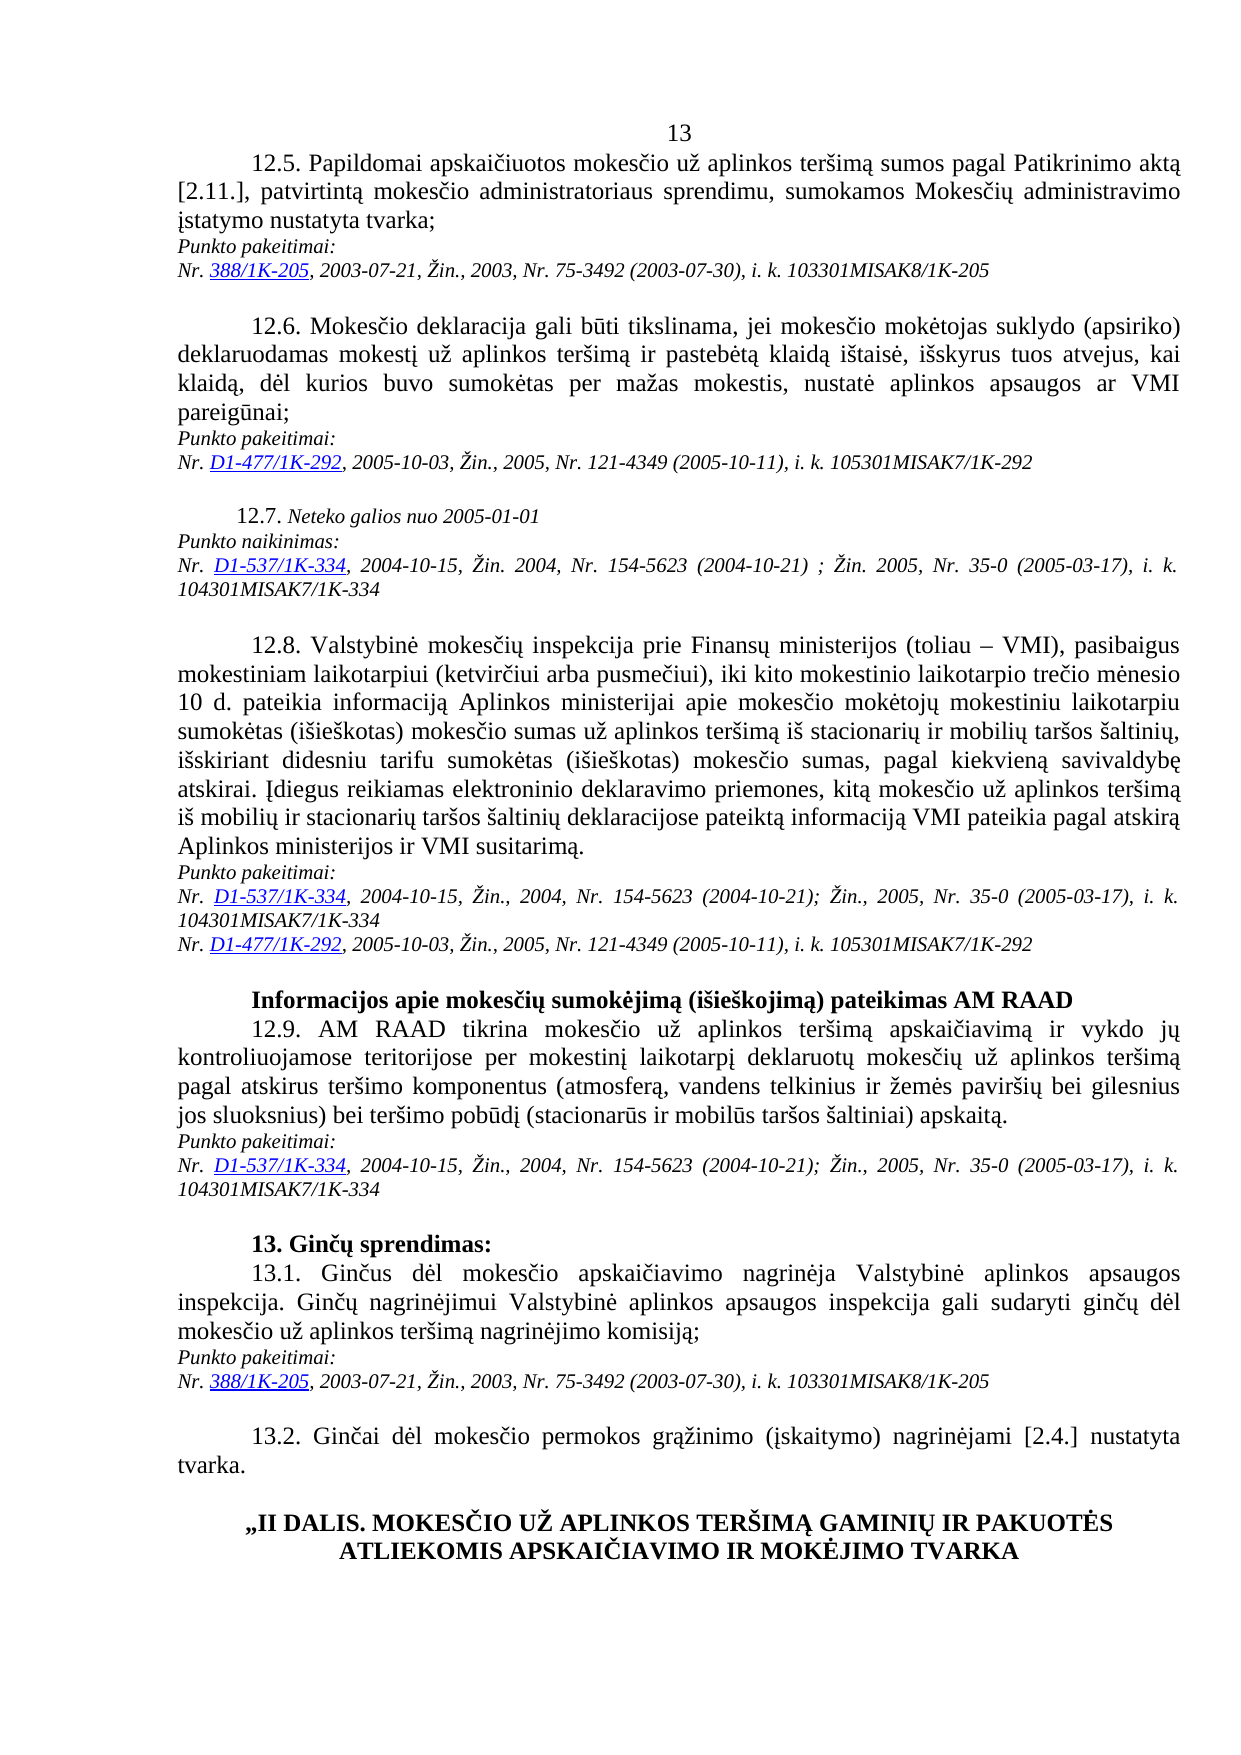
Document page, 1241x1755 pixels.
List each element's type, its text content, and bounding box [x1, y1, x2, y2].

text Nr. D1-537/1K-334, 2004-10-15, Žin., 2004, Nr. 154-5623 (2004-10-21); Žin., 2005, Nr. 35-0 (2005-03-17), i. k. 104301MISAK7/1K-334 [177, 884, 1181, 932]
text 13. Ginčų sprendimas: [177, 1229, 1181, 1258]
text 12.7. Neteko galios nuo 2005-01-01 [177, 503, 1181, 529]
text Informacijos apie mokesčių sumokėjimą (išieškojimą) pateikimas AM RAAD [177, 985, 1181, 1014]
text 12.8. Valstybinė mokesčių inspekcija prie Finansų ministerijos (toliau – VMI), pasibaigus mokestiniam laikotarpiui (ketvirčiui arba pusmečiui), iki kito mokestinio laikotarpio trečio mėnesio 10 d. pateikia informaciją Aplinkos ministerijai apie mokesčio mokėtojų mokestiniu laikotarpiu sumokėtas (išieškotas) mokesčio sumas už aplinkos teršimą iš stacionarių ir mobilių taršos šaltinių, išskiriant didesniu tarifu sumokėtas (išieškotas) mokesčio sumas, pagal kiekvieną savivaldybę atskirai. Įdiegus reikiamas elektroninio deklaravimo priemones, kitą mokesčio už aplinkos teršimą iš mobilių ir stacionarių taršos šaltinių deklaracijose pateiktą informaciją VMI pateikia pagal atskirą Aplinkos ministerijos ir VMI susitarimą. [177, 630, 1181, 860]
text Nr. D1-477/1K-292, 2005-10-03, Žin., 2005, Nr. 121-4349 (2005-10-11), i. k. 105301MISAK7/1K-292 [177, 450, 1181, 474]
text Punkto pakeitimai: [177, 426, 1181, 450]
text 12.6. Mokesčio deklaracija gali būti tikslinama, jei mokesčio mokėtojas suklydo (apsiriko) deklaruodamas mokestį už aplinkos teršimą ir pastebėtą klaidą ištaisė, išskyrus tuos atvejus, kai klaidą, dėl kurios buvo sumokėtas per mažas mokestis, nustatė aplinkos apsaugos ar VMI pareigūnai; [177, 311, 1181, 426]
text „II DALIS. MOKESČIO UŽ APLINKOS TERŠIMĄ GAMINIŲ IR PAKUOTĖS ATLIEKOMIS APSKAIČIAVIMO IR MOKĖJIMO TVARKA [177, 1508, 1181, 1565]
text 13.1. Ginčus dėl mokesčio apskaičiavimo nagrinėja Valstybinė aplinkos apsaugos inspekcija. Ginčų nagrinėjimui Valstybinė aplinkos apsaugos inspekcija gali sudaryti ginčų dėl mokesčio už aplinkos teršimą nagrinėjimo komisiją; [177, 1258, 1181, 1344]
text Nr. D1-537/1K-334, 2004-10-15, Žin., 2004, Nr. 154-5623 (2004-10-21); Žin., 2005, Nr. 35-0 (2005-03-17), i. k. 104301MISAK7/1K-334 [177, 1153, 1181, 1201]
text Nr. D1-537/1K-334, 2004-10-15, Žin. 2004, Nr. 154-5623 (2004-10-21) ; Žin. 2005, Nr. 35-0 (2005-03-17), i. k. 104301MISAK7/1K-334 [177, 553, 1181, 601]
text Nr. 388/1K-205, 2003-07-21, Žin., 2003, Nr. 75-3492 (2003-07-30), i. k. 103301MISAK8/1K-205 [177, 258, 1181, 282]
text Nr. 388/1K-205, 2003-07-21, Žin., 2003, Nr. 75-3492 (2003-07-30), i. k. 103301MISAK8/1K-205 [177, 1369, 1181, 1393]
text 13.2. Ginčai dėl mokesčio permokos grąžinimo (įskaitymo) nagrinėjami [2.4.] nustatyta tvarka. [177, 1421, 1181, 1479]
text Nr. D1-477/1K-292, 2005-10-03, Žin., 2005, Nr. 121-4349 (2005-10-11), i. k. 105301MISAK7/1K-292 [177, 932, 1181, 956]
text 12.5. Papildomai apskaičiuotos mokesčio už aplinkos teršimą sumos pagal Patikrinimo aktą [2.11.], patvirtintą mokesčio administratoriaus sprendimu, sumokamos Mokesčių administravimo įstatymo nustatyta tvarka; [177, 148, 1181, 234]
text 12.9. AM RAAD tikrina mokesčio už aplinkos teršimą apskaičiavimą ir vykdo jų kontroliuojamose teritorijose per mokestinį laikotarpį deklaruotų mokesčių už aplinkos teršimą pagal atskirus teršimo komponentus (atmosferą, vandens telkinius ir žemės paviršių bei gilesnius jos sluoksnius) bei teršimo pobūdį (stacionarūs ir mobilūs taršos šaltiniai) apskaitą. [177, 1014, 1181, 1129]
text Punkto pakeitimai: [177, 1344, 1181, 1369]
text Punkto pakeitimai: [177, 860, 1181, 884]
text Punkto pakeitimai: [177, 234, 1181, 258]
text Punkto naikinimas: [177, 529, 1181, 553]
text Punkto pakeitimai: [177, 1129, 1181, 1153]
